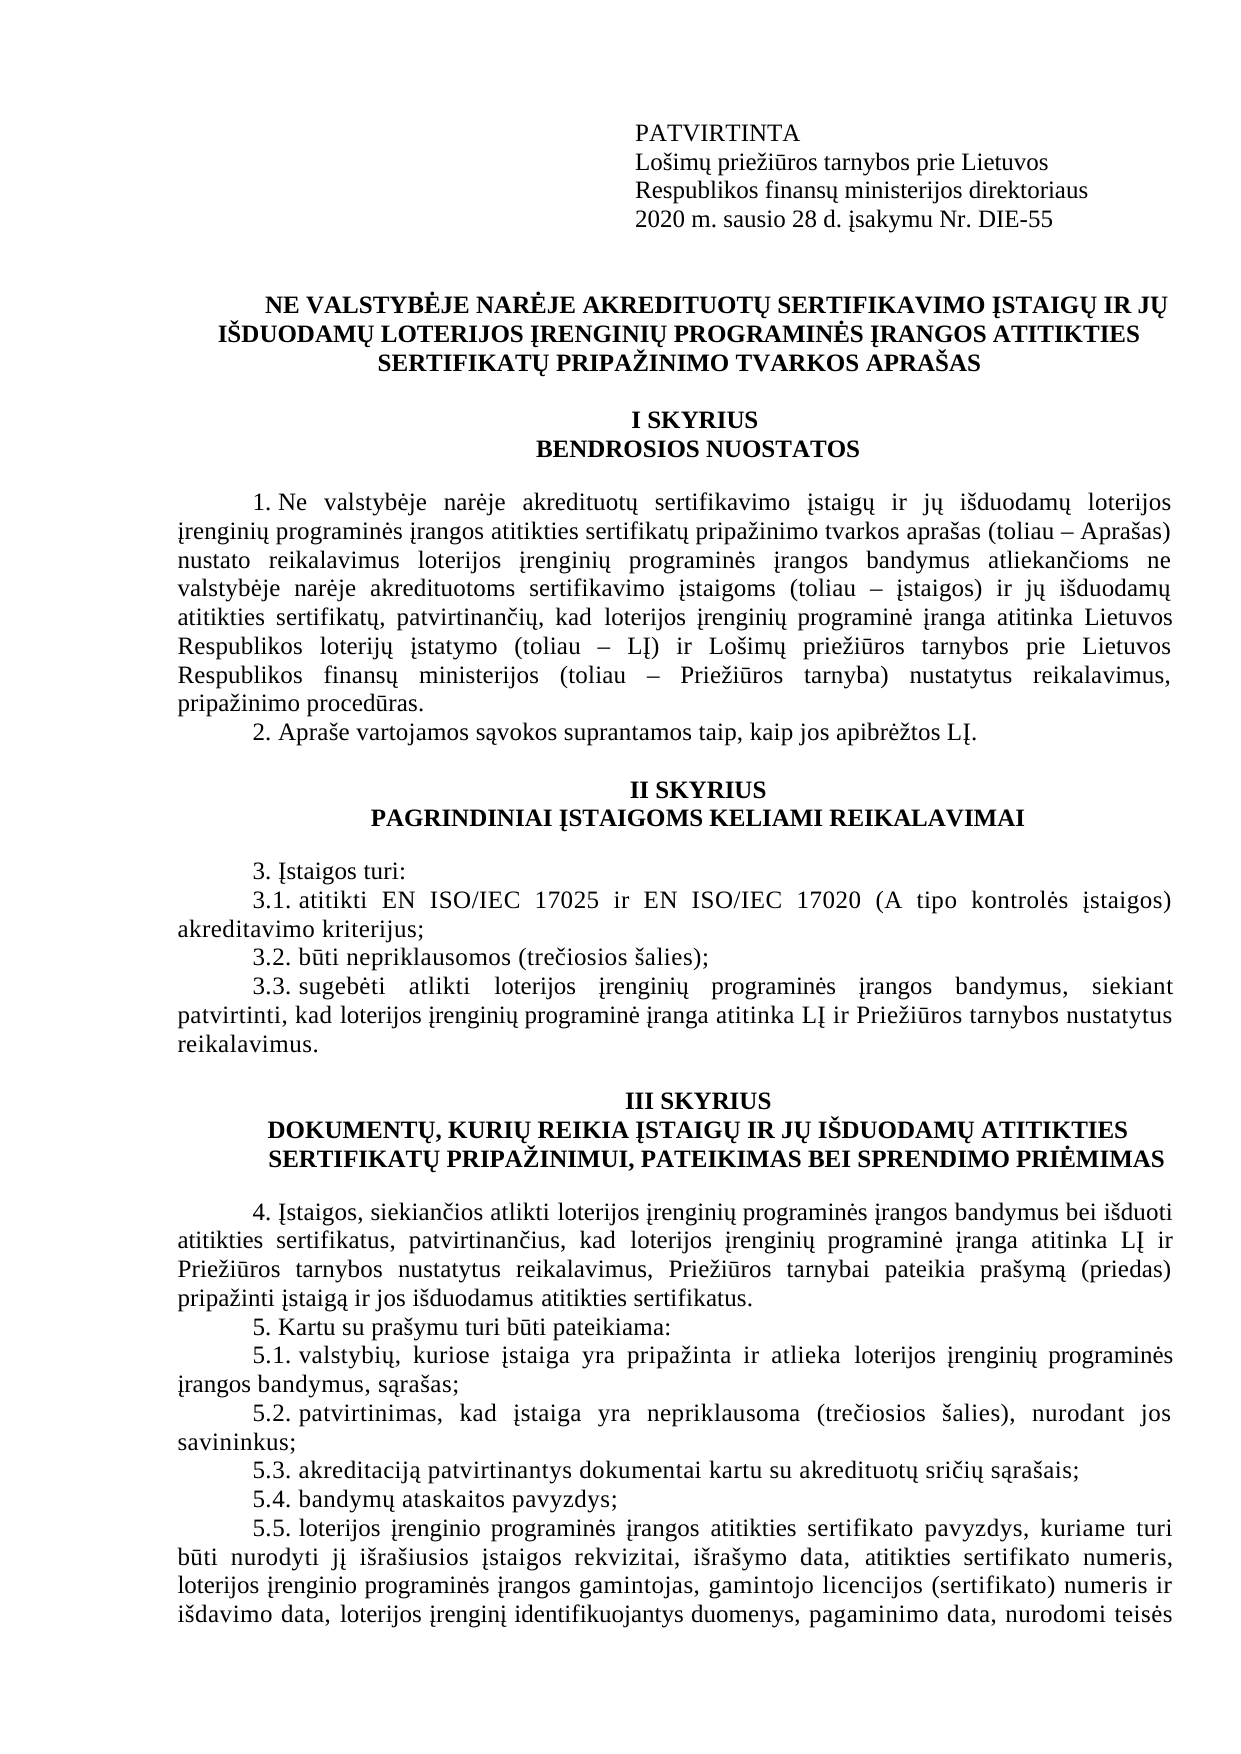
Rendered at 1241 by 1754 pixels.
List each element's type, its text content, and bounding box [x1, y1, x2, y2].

text 1. Ne valstybėje narėje akredituotų sertifikavimo įstaigų ir jų išduodamų loterijos įrenginių programinės įrangos atitikties sertifikatų pripažinimo tvarkos aprašas (toliau – Aprašas) nustato reikalavimus loterijos įrenginių programinės įrangos bandymus atliekančioms ne valstybėje narėje akredituotoms sertifikavimo įstaigoms (toliau – įstaigos) ir jų išduodamų atitikties sertifikatų, patvirtinančių, kad loterijos įrenginių programinė įranga atitinka Lietuvos Respublikos loterijų įstatymo (toliau – LĮ) ir Lošimų priežiūros tarnybos prie Lietuvos Respublikos finansų ministerijos (toliau – Priežiūros tarnyba) nustatytus reikalavimus, pripažinimo procedūras. [177, 487, 1173, 717]
text 5.3. akreditaciją patvirtinantys dokumentai kartu su akredituotų sričių sąrašais; [177, 1455, 1173, 1484]
text PAGRINDINIAI ĮSTAIGOMS KELIAMI REIKALAVIMAI [215, 803, 1181, 832]
text DOKUMENTŲ, KURIŲ REIKIA ĮSTAIGŲ IR JŲ IŠDUODAMŲ ATITIKTIES SERTIFIKATŲ PRIPAŽINIMUI, PATEIKIMAS BEI SPRENDIMO PRIĖMIMAS [215, 1115, 1181, 1172]
text 5.5. loterijos įrenginio programinės įrangos atitikties sertifikato pavyzdys, kuriame turi būti nurodyti jį išrašiusios įstaigos rekvizitai, išrašymo data, atitikties sertifikato numeris, loterijos įrenginio programinės įrangos gamintojas, gamintojo licencijos (sertifikato) numeris ir išdavimo data, loterijos įrenginį identifikuojantys duomenys, pagaminimo data, nurodomi teisės [177, 1513, 1173, 1628]
text 3.3. sugebėti atlikti loterijos įrenginių programinės įrangos bandymus, siekiant patvirtinti, kad loterijos įrenginių programinė įranga atitinka LĮ ir Priežiūros tarnybos nustatytus reikalavimus. [177, 971, 1173, 1057]
text 2. Apraše vartojamos sąvokos suprantamos taip, kaip jos apibrėžtos LĮ. [177, 717, 1173, 746]
text NE VALSTYBĖJE NARĖJE AKREDITUOTŲ SERTIFIKAVIMO ĮSTAIGŲ IR JŲ IŠDUODAMŲ LOTERIJOS ĮRENGINIŲ PROGRAMINĖS ĮRANGOS ATITIKTIES SERTIFIKATŲ PRIPAŽINIMO TVARKOS APRAŠAS [177, 291, 1181, 377]
text 5.1. valstybių, kuriose įstaiga yra pripažinta ir atlieka loterijos įrenginių programinės įrangos bandymus, sąrašas; [177, 1340, 1173, 1398]
text II SKYRIUS [215, 775, 1181, 803]
text 3.1. atitikti EN ISO/IEC 17025 ir EN ISO/IEC 17020 (A tipo kontrolės įstaigos) akreditavimo kriterijus; [177, 885, 1173, 942]
text 3.2. būti nepriklausomos (trečiosios šalies); [177, 942, 1173, 971]
text Respublikos finansų ministerijos direktoriaus [635, 176, 1181, 204]
text 4. Įstaigos, siekiančios atlikti loterijos įrenginių programinės įrangos bandymus bei išduoti atitikties sertifikatus, patvirtinančius, kad loterijos įrenginių programinė įranga atitinka LĮ ir Priežiūros tarnybos nustatytus reikalavimus, Priežiūros tarnybai pateikia prašymą (priedas) pripažinti įstaigą ir jos išduodamus atitikties sertifikatus. [177, 1197, 1173, 1312]
text 2020 m. sausio 28 d. įsakymu Nr. DIE-55 [635, 204, 1181, 233]
text 5. Kartu su prašymu turi būti pateikiama: [177, 1312, 1173, 1340]
text 5.4. bandymų ataskaitos pavyzdys; [177, 1484, 1173, 1513]
text 3. Įstaigos turi: [177, 856, 1173, 885]
text PATVIRTINTA [635, 118, 1181, 147]
text Lošimų priežiūros tarnybos prie Lietuvos [635, 147, 1181, 176]
text BENDROSIOS NUOSTATOS [215, 434, 1181, 463]
text I SKYRIUS [215, 406, 1181, 434]
text 5.2. patvirtinimas, kad įstaiga yra nepriklausoma (trečiosios šalies), nurodant jos savininkus; [177, 1398, 1173, 1455]
text III SKYRIUS [215, 1086, 1181, 1115]
